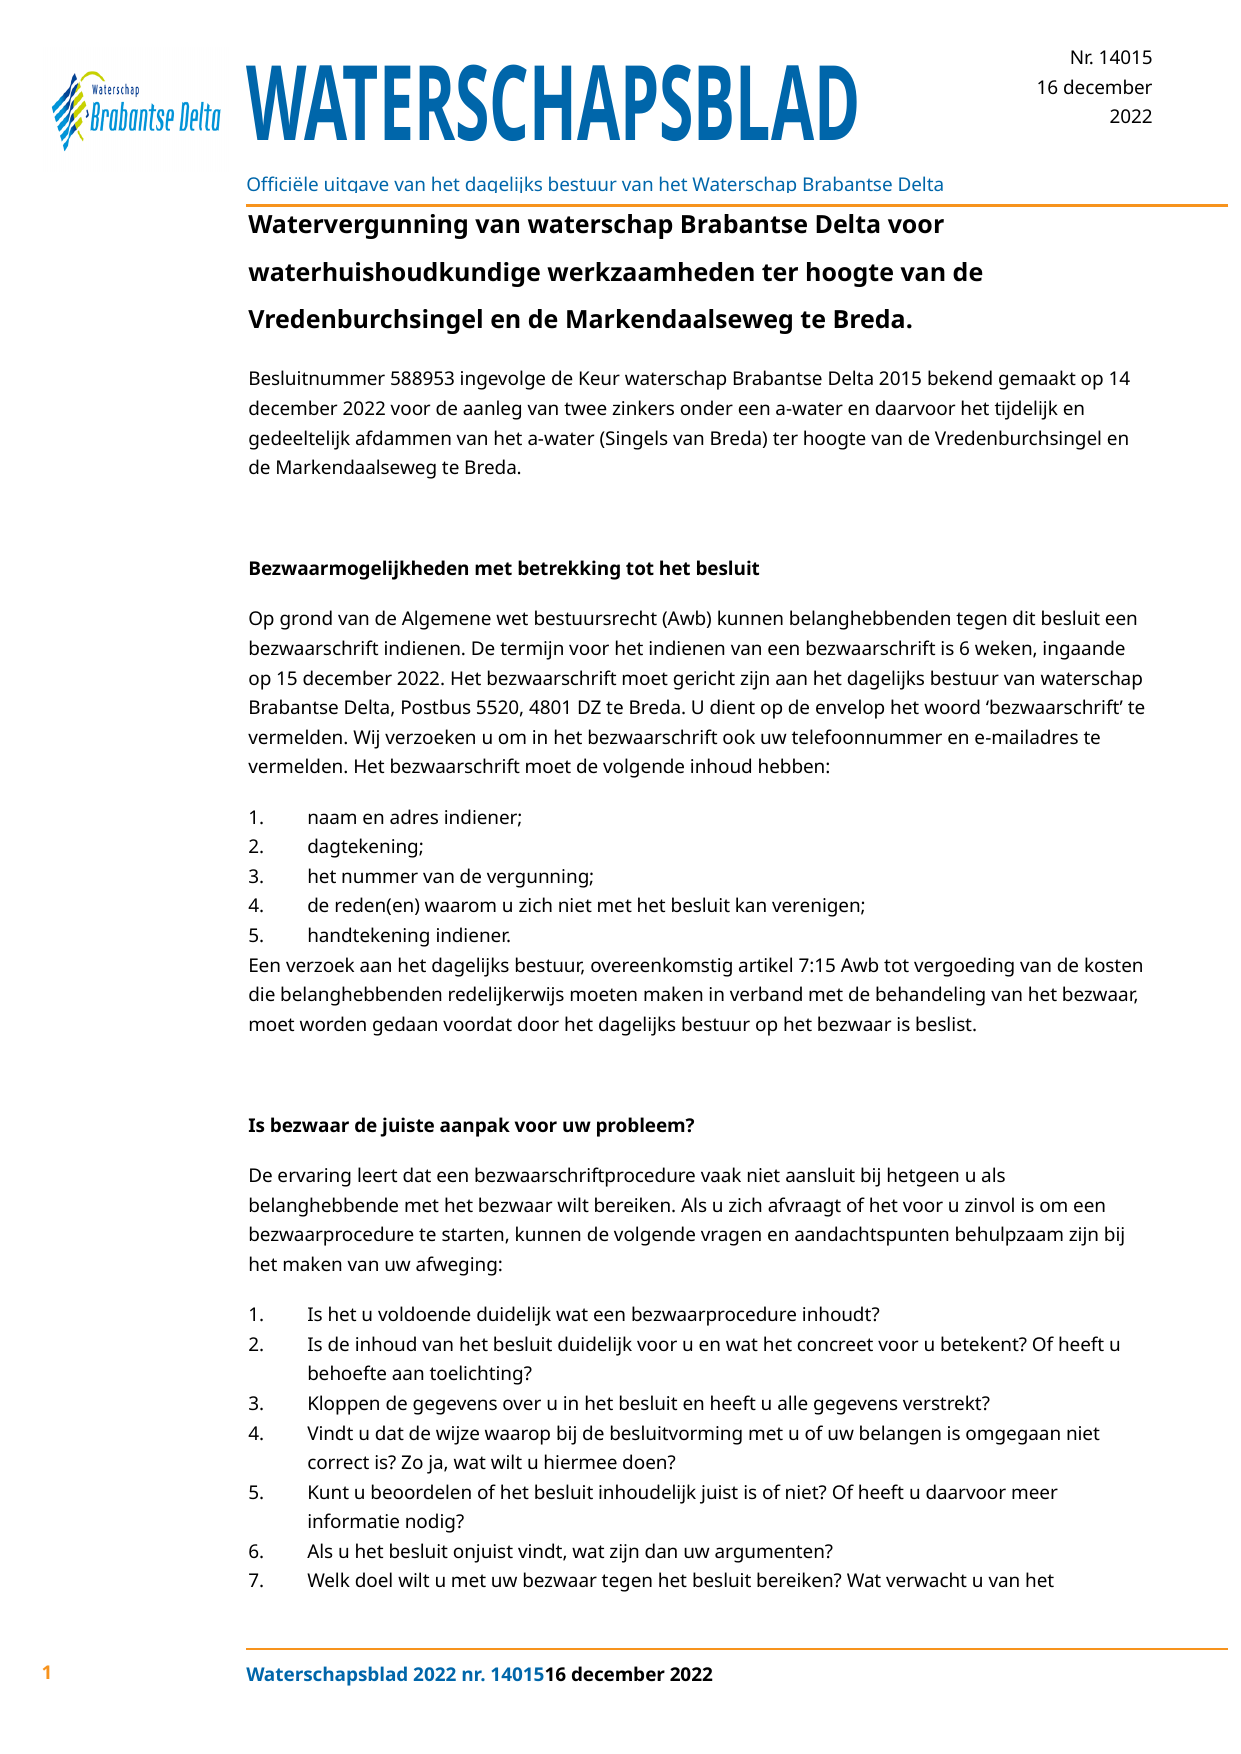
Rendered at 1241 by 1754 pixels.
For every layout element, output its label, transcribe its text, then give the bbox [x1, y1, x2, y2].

list de reden(en) waarom u zich niet met het besluit kan verenigen; [248, 893, 1152, 918]
text Bezwaarmogelijkheden met betrekking tot het besluit [248, 555, 1152, 581]
list naam en adres indiener; [248, 804, 1152, 829]
list handtekening indiener. [248, 922, 1152, 948]
text Een verzoek aan het dagelijks bestuur, overeenkomstig artikel 7:15 Awb tot vergoeding van de kosten die belanghebbenden redelijkerwijs moeten maken in verband met de behandeling van het bezwaar, moet worden gedaan voordat door het dagelijks bestuur op het bezwaar is beslist. [248, 952, 1152, 1037]
list dagtekening; [248, 833, 1152, 859]
list Welk doel wilt u met uw bezwaar tegen het besluit bereiken? Wat verwacht u van het [248, 1568, 1152, 1593]
text De ervaring leert dat een bezwaarschriftprocedure vaak niet aansluit bij hetgeen u als belanghebbende met het bezwaar wilt bereiken. Als u zich afvraagt of het voor u zinvol is om een bezwaarprocedure te starten, kunnen de volgende vragen en aandachtspunten behulpzaam zijn bij het maken van uw afweging: [248, 1162, 1152, 1277]
text Besluitnummer 588953 ingevolge de Keur waterschap Brabantse Delta 2015 bekend gemaakt op 14 december 2022 voor de aanleg van twee zinkers onder een a-water en daarvoor het tijdelijk en gedeeltelijk afdammen van het a-water (Singels van Breda) ter hoogte van de Vredenburchsingel en de Markendaalseweg te Breda. [248, 366, 1152, 480]
picture [41, 47, 231, 172]
list het nummer van de vergunning; [248, 863, 1152, 889]
list Kunt u beoordelen of het besluit inhoudelijk juist is of niet? Of heeft u daarvoor meer informatie nodig? [248, 1479, 1152, 1534]
list Vindt u dat de wijze waarop bij de besluitvorming met u of uw belangen is omgegaan niet correct is? Zo ja, wat wilt u hiermee doen? [248, 1420, 1152, 1475]
text Is bezwaar de juiste aanpak voor uw probleem? [248, 1112, 1152, 1137]
list Is het u voldoende duidelijk wat een bezwaarprocedure inhoudt? [248, 1301, 1152, 1327]
text Watervergunning van waterschap Brabantse Delta voor waterhuishoudkundige werkzaamheden ter hoogte van de Vredenburchsingel en de Markendaalseweg te Breda. [248, 207, 1152, 336]
list Als u het besluit onjuist vindt, wat zijn dan uw argumenten? [248, 1538, 1152, 1564]
list Kloppen de gegevens over u in het besluit en heeft u alle gegevens verstrekt? [248, 1390, 1152, 1416]
text Op grond van de Algemene wet bestuursrecht (Awb) kunnen belanghebbenden tegen dit besluit een bezwaarschrift indienen. De termijn voor het indienen van een bezwaarschrift is 6 weken, ingaande op 15 december 2022. Het bezwaarschrift moet gericht zijn aan het dagelijks bestuur van waterschap Brabantse Delta, Postbus 5520, 4801 DZ te Breda. U dient op de envelop het woord ‘bezwaarschrift’ te vermelden. Wij verzoeken u om in het bezwaarschrift ook uw telefoonnummer en e‑mailadres te vermelden. Het bezwaarschrift moet de volgende inhoud hebben: [248, 606, 1152, 779]
list Is de inhoud van het besluit duidelijk voor u en wat het concreet voor u betekent? Of heeft u behoefte aan toelichting? [248, 1331, 1152, 1386]
